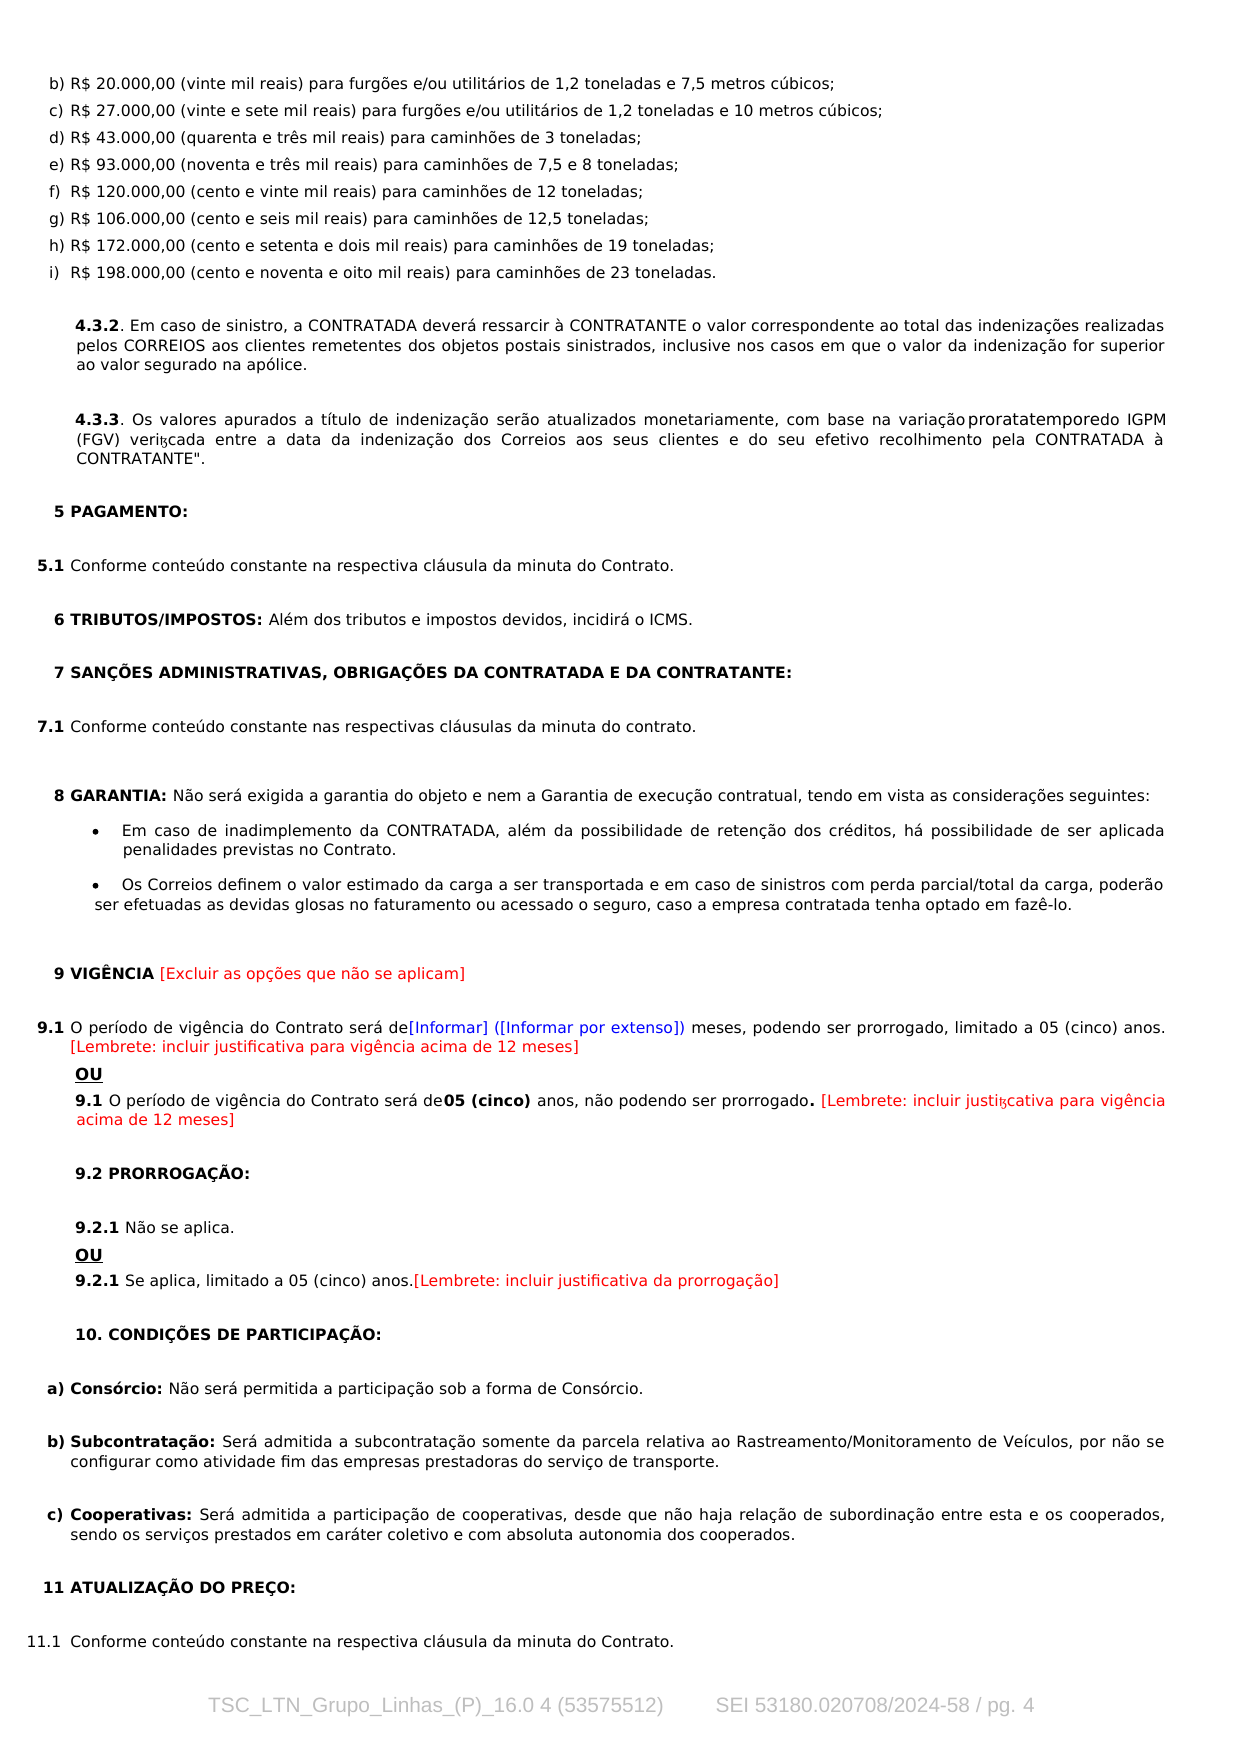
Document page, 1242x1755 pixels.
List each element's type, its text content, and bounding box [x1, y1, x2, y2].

text 9.2.1 Não se aplica. [75, 1218, 1166, 1237]
list GARANTIA: Não será exigida a garantia do objeto e nem a Garantia de execução contratual, tendo em vista as considerações seguintes: [54, 787, 1171, 806]
list TRIBUTOS/IMPOSTOS: Além dos tributos e impostos devidos, incidirá o ICMS. [54, 611, 1171, 629]
text 4.3.3. Os valores apurados a título de indenização serão atualizados monetariamente, com base na variaçãoproratatemporedo IGPM (FGV) vericada entre a data da indenização dos Correios aos seus clientes e do seu efetivo recolhimento pela CONTRATADA à CONTRATANTE". [75, 410, 1166, 468]
list Subcontratação: Será admitida a subcontratação somente da parcela relativa ao Rastreamento/Monitoramento de Veículos, por não se configurar como atividade fim das empresas prestadoras do serviço de transporte. [47, 1433, 1166, 1471]
list Conforme conteúdo constante nas respectivas cláusulas da minuta do contrato. [37, 718, 1166, 736]
text 10. CONDIÇÕES DE PARTICIPAÇÃO: [75, 1326, 1171, 1344]
list O período de vigência do Contrato será de[Informar] ([Informar por extenso]) meses, podendo ser prorrogado, limitado a 05 (cinco) anos. [Lembrete: incluir justificativa para vigência acima de 12 meses] [37, 1018, 1166, 1056]
list Consórcio: Não será permitida a participação sob a forma de Consórcio. [47, 1380, 1166, 1398]
list R$ 27.000,00 (vinte e sete mil reais) para furgões e/ou utilitários de 1,2 toneladas e 10 metros cúbicos; [49, 102, 1166, 120]
list R$ 93.000,00 (noventa e três mil reais) para caminhões de 7,5 e 8 toneladas; [49, 156, 1166, 174]
list PAGAMENTO: [54, 503, 1171, 522]
text 9.2.1 Se aplica, limitado a 05 (cinco) anos.[Lembrete: incluir justificativa da prorrogação] [75, 1272, 1171, 1291]
text 4.3.2. Em caso de sinistro, a CONTRATADA deverá ressarcir à CONTRATANTE o valor correspondente ao total das indenizações realizadas pelos CORREIOS aos clientes remetentes dos objetos postais sinistrados, inclusive nos casos em que o valor da indenização for superior ao valor segurado na apólice. [75, 317, 1166, 374]
list R$ 120.000,00 (cento e vinte mil reais) para caminhões de 12 toneladas; [49, 183, 1166, 201]
list SANÇÕES ADMINISTRATIVAS, OBRIGAÇÕES DA CONTRATADA E DA CONTRATANTE: [54, 664, 1171, 682]
list Conforme conteúdo constante na respectiva cláusula da minuta do Contrato. [37, 557, 1166, 575]
list R$ 106.000,00 (cento e seis mil reais) para caminhões de 12,5 toneladas; [49, 210, 1166, 228]
list R$ 43.000,00 (quarenta e três mil reais) para caminhões de 3 toneladas; [49, 129, 1166, 147]
list Cooperativas: Será admitida a participação de cooperativas, desde que não haja relação de subordinação entre esta e os cooperados, sendo os serviços prestados em caráter coletivo e com absoluta autonomia dos cooperados. [47, 1506, 1166, 1544]
list R$ 20.000,00 (vinte mil reais) para furgões e/ou utilitários de 1,2 toneladas e 7,5 metros cúbicos; [49, 75, 1166, 93]
list R$ 198.000,00 (cento e noventa e oito mil reais) para caminhões de 23 toneladas. [49, 264, 1166, 282]
text Os Correios definem o valor estimado da carga a ser transportada e em caso de sinistros com perda parcial/total da carga, poderão ser efetuadas as devidas glosas no faturamento ou acessado o seguro, caso a empresa contratada tenha optado em fazê-lo. [93, 876, 1166, 914]
list VIGÊNCIA [Excluir as opções que não se aplicam] [54, 965, 1171, 983]
subtitle OU [75, 1246, 1171, 1265]
text 9.2 PRORROGAÇÃO: [75, 1165, 1171, 1183]
subtitle OU [75, 1065, 1171, 1084]
list ATUALIZAÇÃO DO PREÇO: [43, 1579, 1171, 1597]
text Em caso de inadimplemento da CONTRATADA, além da possibilidade de retenção dos créditos, há possibilidade de ser aplicada penalidades previstas no Contrato. [93, 822, 1166, 859]
text 9.1 O período de vigência do Contrato será de05 (cinco) anos, não podendo ser prorrogado. [Lembrete: incluir justicativa para vigência acima de 12 meses] [75, 1092, 1166, 1129]
list Conforme conteúdo constante na respectiva cláusula da minuta do Contrato. [26, 1633, 1166, 1651]
list R$ 172.000,00 (cento e setenta e dois mil reais) para caminhões de 19 toneladas; [49, 237, 1166, 255]
